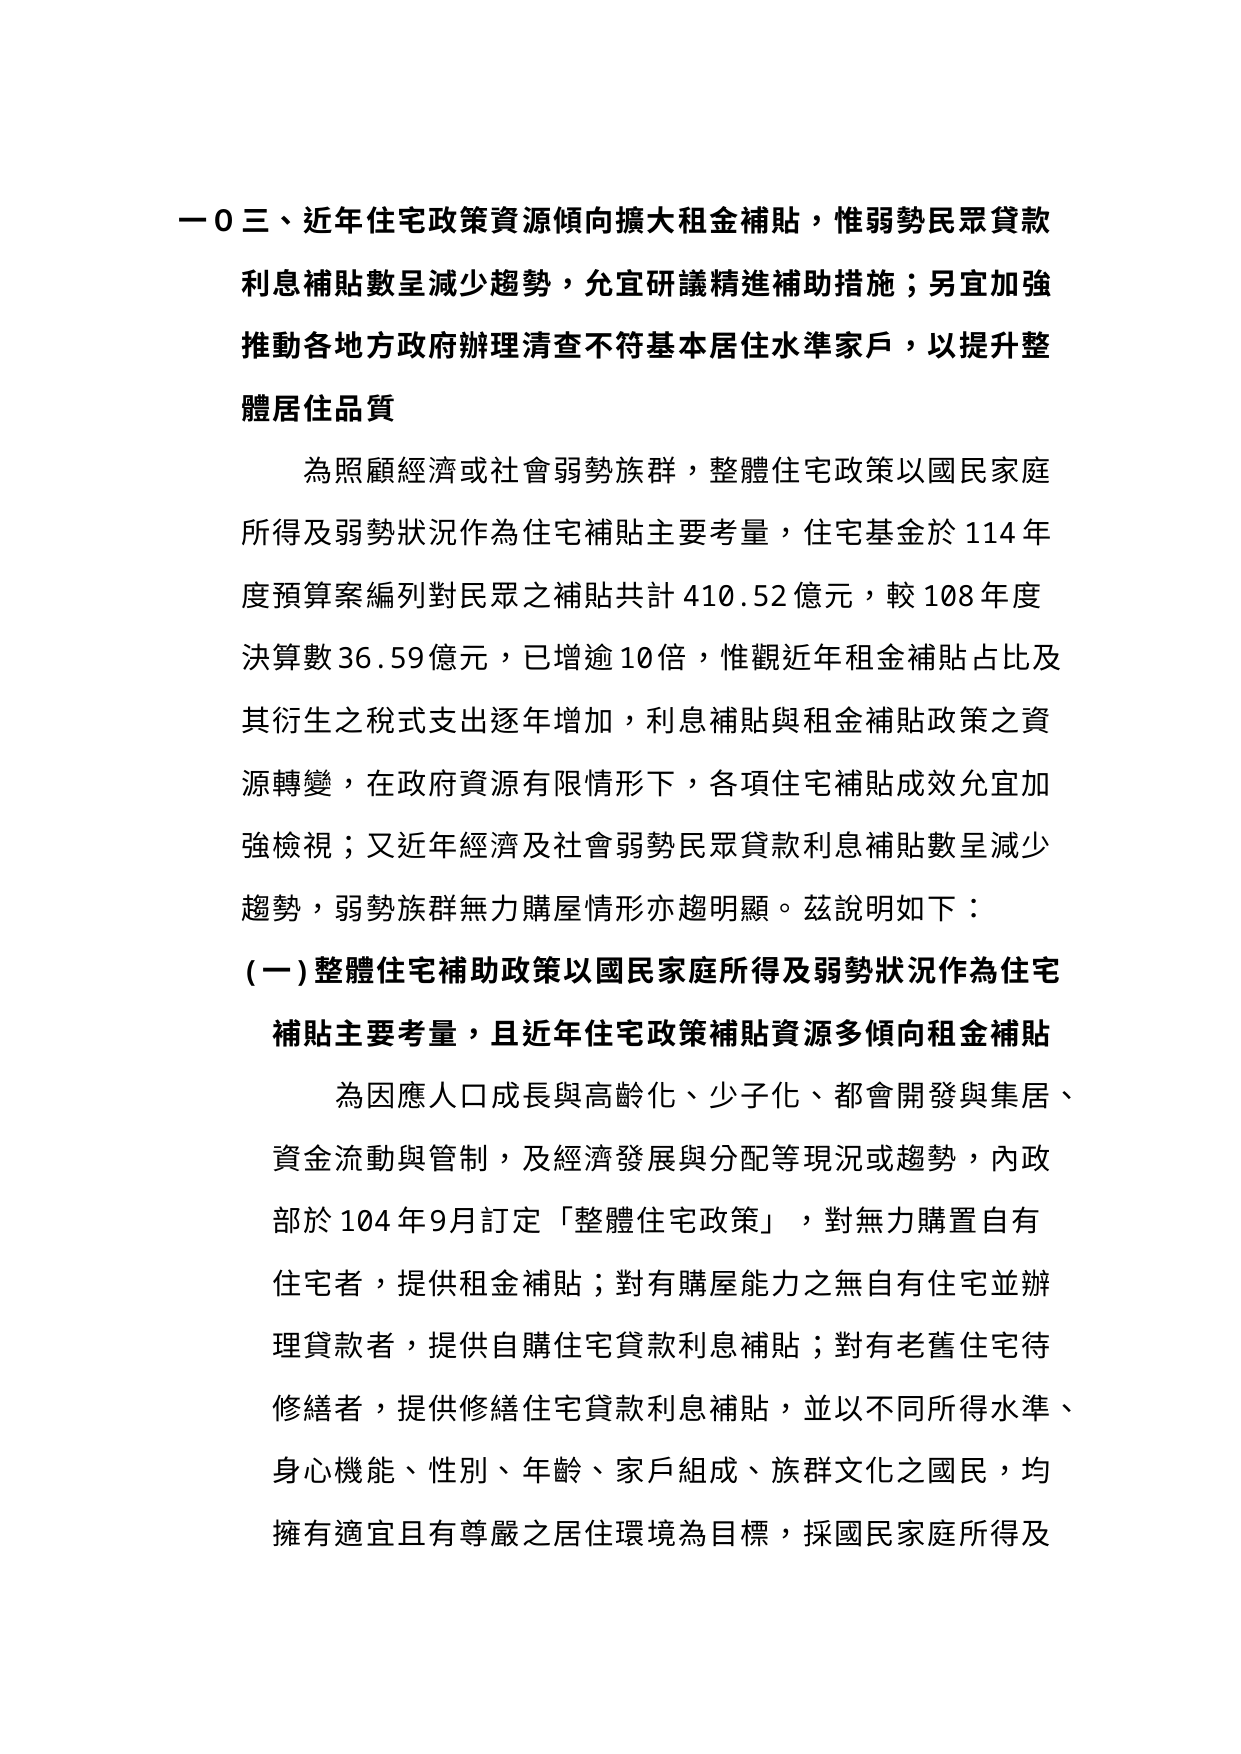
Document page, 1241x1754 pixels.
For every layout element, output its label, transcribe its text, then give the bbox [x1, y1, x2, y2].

text 一０三、近年住宅政策資源傾向擴大租金補貼，惟弱勢民眾貸款利息補貼數呈減少趨勢，允宜研議精進補助措施；另宜加強推動各地方政府辦理清查不符基本居住水準家戶，以提升整體居住品質 [177, 177, 1063, 427]
text 為因應人口成長與高齡化、少子化、都會開發與集居、資金流動與管制，及經濟發展與分配等現況或趨勢，內政部於104年9月訂定「整體住宅政策」，對無力購置自有住宅者，提供租金補貼；對有購屋能力之無自有住宅並辦理貸款者，提供自購住宅貸款利息補貼；對有老舊住宅待修繕者，提供修繕住宅貸款利息補貼，並以不同所得水準、身心機能、性別、年齡、家戶組成、族群文化之國民，均擁有適宜且有尊嚴之居住環境為目標，採國民家庭所得及弱勢狀況作為住宅補貼主要考量。 [266, 1052, 1063, 1552]
text 為照顧經濟或社會弱勢族群，整體住宅政策以國民家庭所得及弱勢狀況作為住宅補貼主要考量，住宅基金於114年度預算案編列對民眾之補貼共計410.52億元，較108年度決算數36.59億元，已增逾10倍，惟觀近年租金補貼占比及其衍生之稅式支出逐年增加，利息補貼與租金補貼政策之資源轉變，在政府資源有限情形下，各項住宅補貼成效允宜加強檢視；又近年經濟及社會弱勢民眾貸款利息補貼數呈減少趨勢，弱勢族群無力購屋情形亦趨明顯。茲說明如下： [236, 427, 1063, 927]
text (一)整體住宅補助政策以國民家庭所得及弱勢狀況作為住宅補貼主要考量，且近年住宅政策補貼資源多傾向租金補貼 [236, 927, 1063, 1052]
